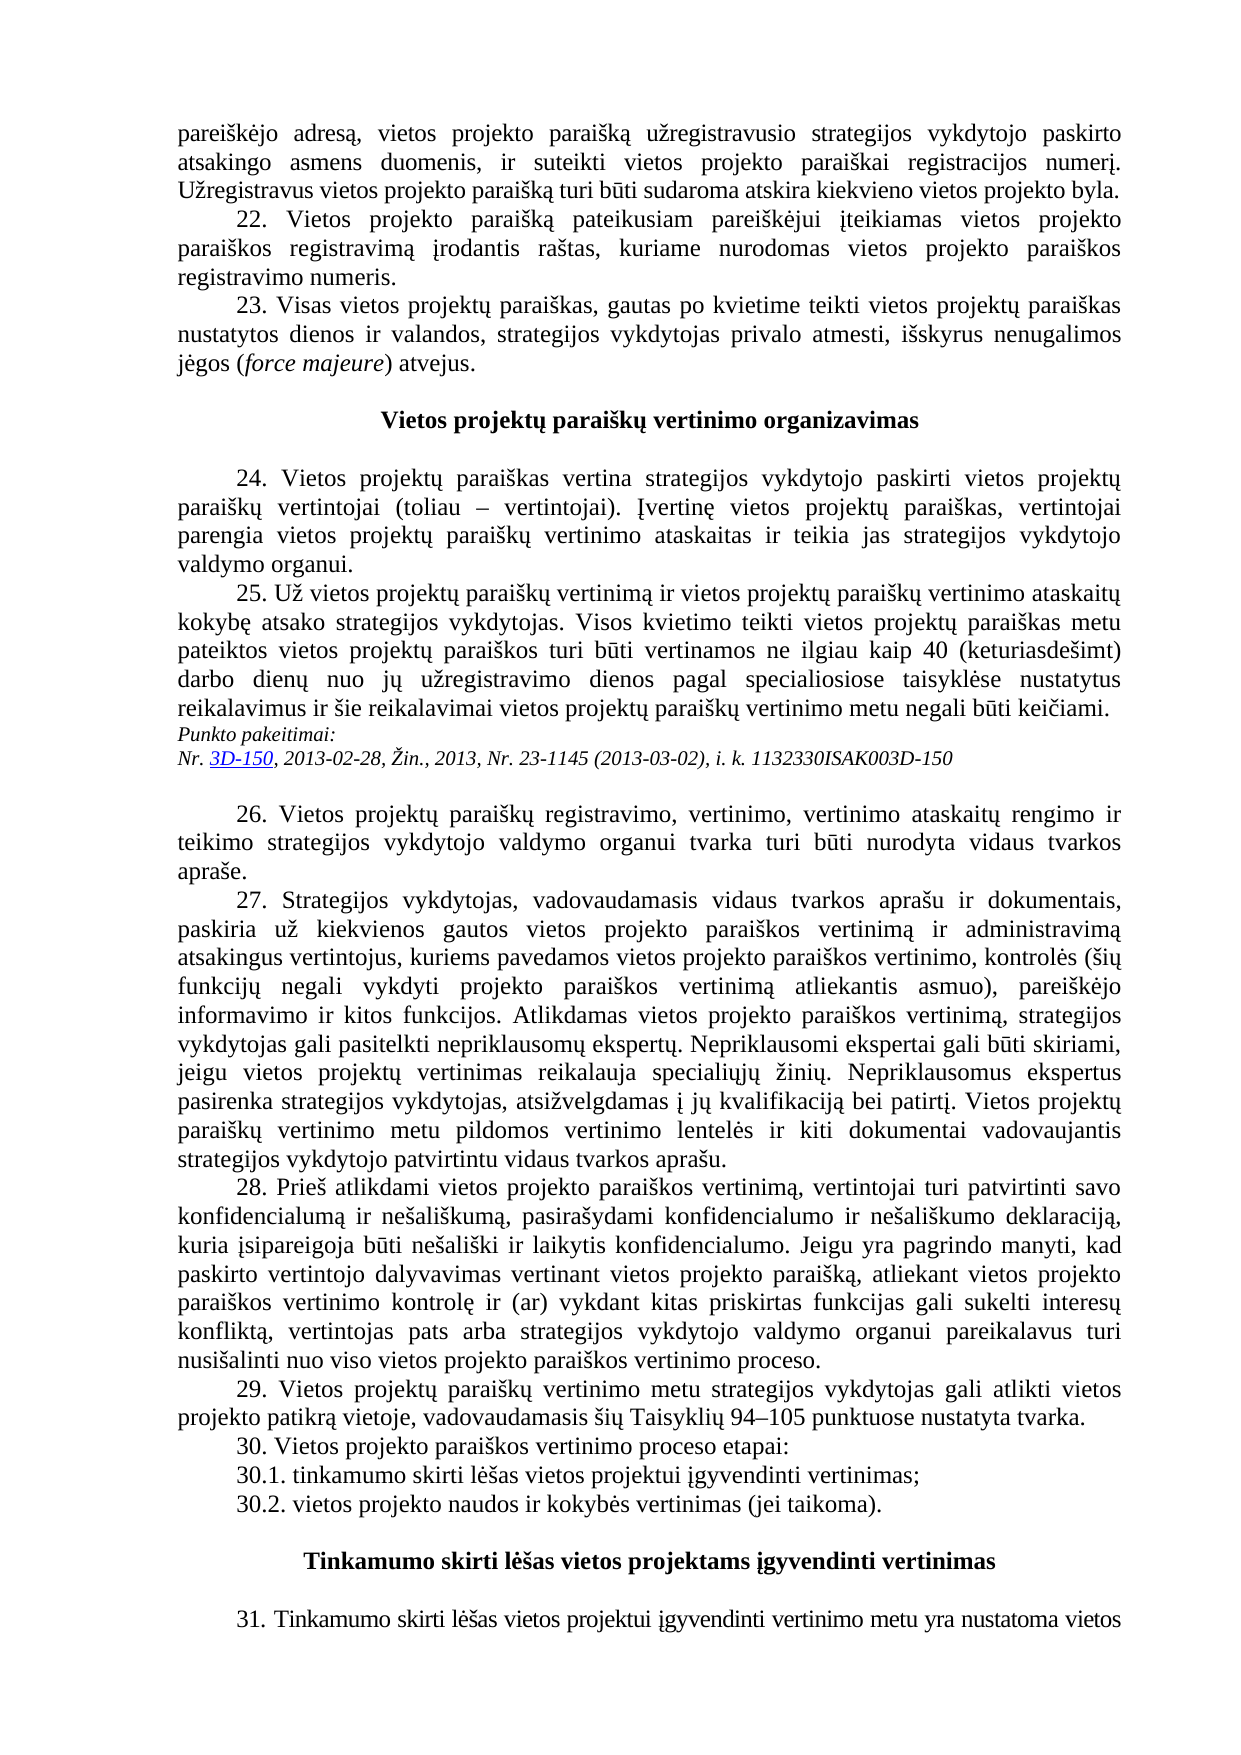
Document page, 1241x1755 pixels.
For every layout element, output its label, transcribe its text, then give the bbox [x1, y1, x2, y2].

text 27. Strategijos vykdytojas, vadovaudamasis vidaus tvarkos aprašu ir dokumentais, paskiria už kiekvienos gautos vietos projekto paraiškos vertinimą ir administravimą atsakingus vertintojus, kuriems pavedamos vietos projekto paraiškos vertinimo, kontrolės (šių funkcijų negali vykdyti projekto paraiškos vertinimą atliekantis asmuo), pareiškėjo informavimo ir kitos funkcijos. Atlikdamas vietos projekto paraiškos vertinimą, strategijos vykdytojas gali pasitelkti nepriklausomų ekspertų. Nepriklausomi ekspertai gali būti skiriami, jeigu vietos projektų vertinimas reikalauja specialiųjų žinių. Nepriklausomus ekspertus pasirenka strategijos vykdytojas, atsižvelgdamas į jų kvalifikaciją bei patirtį. Vietos projektų paraiškų vertinimo metu pildomos vertinimo lentelės ir kiti dokumentai vadovaujantis strategijos vykdytojo patvirtintu vidaus tvarkos aprašu. [177, 885, 1122, 1172]
text 25. Už vietos projektų paraiškų vertinimą ir vietos projektų paraiškų vertinimo ataskaitų kokybę atsako strategijos vykdytojas. Visos kvietimo teikti vietos projektų paraiškas metu pateiktos vietos projektų paraiškos turi būti vertinamos ne ilgiau kaip 40 (keturiasdešimt) darbo dienų nuo jų užregistravimo dienos pagal specialiosiose taisyklėse nustatytus reikalavimus ir šie reikalavimai vietos projektų paraiškų vertinimo metu negali būti keičiami. [177, 578, 1122, 722]
text Vietos projektų paraiškų vertinimo organizavimas [177, 406, 1122, 434]
text 23. Visas vietos projektų paraiškas, gautas po kvietime teikti vietos projektų paraiškas nustatytos dienos ir valandos, strategijos vykdytojas privalo atmesti, išskyrus nenugalimos jėgos (force majeure) atvejus. [177, 291, 1122, 377]
text 22. Vietos projekto paraišką pateikusiam pareiškėjui įteikiamas vietos projekto paraiškos registravimą įrodantis raštas, kuriame nurodomas vietos projekto paraiškos registravimo numeris. [177, 204, 1122, 291]
text 24. Vietos projektų paraiškas vertina strategijos vykdytojo paskirti vietos projektų paraiškų vertintojai (toliau – vertintojai). Įvertinę vietos projektų paraiškas, vertintojai parengia vietos projektų paraiškų vertinimo ataskaitas ir teikia jas strategijos vykdytojo valdymo organui. [177, 463, 1122, 578]
text 26. Vietos projektų paraiškų registravimo, vertinimo, vertinimo ataskaitų rengimo ir teikimo strategijos vykdytojo valdymo organui tvarka turi būti nurodyta vidaus tvarkos apraše. [177, 799, 1122, 885]
text 30.1. tinkamumo skirti lėšas vietos projektui įgyvendinti vertinimas; [177, 1460, 1122, 1489]
text Tinkamumo skirti lėšas vietos projektams įgyvendinti vertinimas [177, 1546, 1122, 1575]
text 30. Vietos projekto paraiškos vertinimo proceso etapai: [177, 1431, 1122, 1460]
text pareiškėjo adresą, vietos projekto paraišką užregistravusio strategijos vykdytojo paskirto atsakingo asmens duomenis, ir suteikti vietos projekto paraiškai registracijos numerį. Užregistravus vietos projekto paraišką turi būti sudaroma atskira kiekvieno vietos projekto byla. [177, 118, 1122, 204]
text 28. Prieš atlikdami vietos projekto paraiškos vertinimą, vertintojai turi patvirtinti savo konfidencialumą ir nešališkumą, pasirašydami konfidencialumo ir nešališkumo deklaraciją, kuria įsipareigoja būti nešališki ir laikytis konfidencialumo. Jeigu yra pagrindo manyti, kad paskirto vertintojo dalyvavimas vertinant vietos projekto paraišką, atliekant vietos projekto paraiškos vertinimo kontrolę ir (ar) vykdant kitas priskirtas funkcijas gali sukelti interesų konfliktą, vertintojas pats arba strategijos vykdytojo valdymo organui pareikalavus turi nusišalinti nuo viso vietos projekto paraiškos vertinimo proceso. [177, 1172, 1122, 1374]
text 31. Tinkamumo skirti lėšas vietos projektui įgyvendinti vertinimo metu yra nustatoma vietos [177, 1604, 1122, 1632]
text Punkto pakeitimai: [177, 722, 1122, 746]
text Nr. 3D-150, 2013-02-28, Žin., 2013, Nr. 23-1145 (2013-03-02), i. k. 1132330ISAK003D-150 [177, 746, 1122, 770]
text 29. Vietos projektų paraiškų vertinimo metu strategijos vykdytojas gali atlikti vietos projekto patikrą vietoje, vadovaudamasis šių Taisyklių 94–105 punktuose nustatyta tvarka. [177, 1374, 1122, 1431]
text 30.2. vietos projekto naudos ir kokybės vertinimas (jei taikoma). [177, 1489, 1122, 1517]
